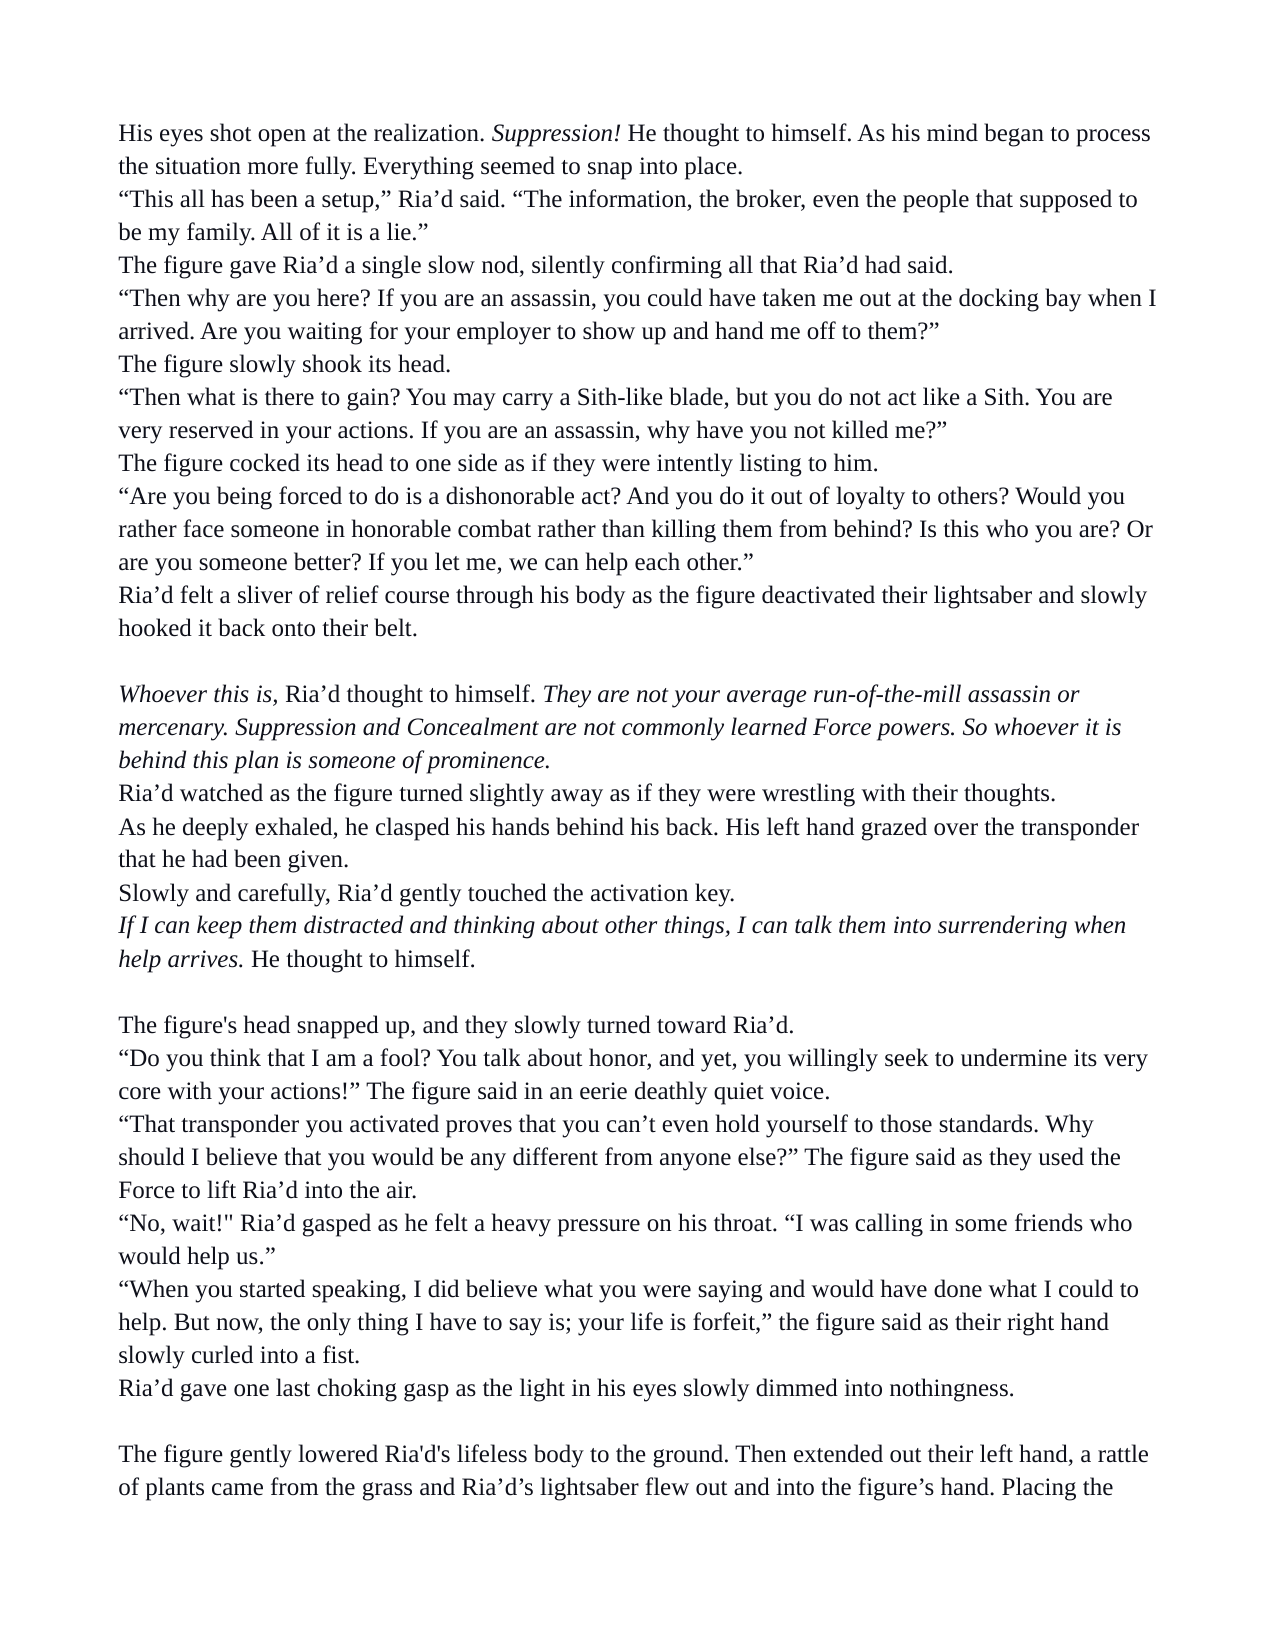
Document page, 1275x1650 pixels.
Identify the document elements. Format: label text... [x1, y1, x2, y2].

text As he deeply exhaled, he clasped his hands behind his back. His left hand grazed over the transponder that he had been given. [118, 812, 1157, 873]
text The figure's head snapped up, and they slowly turned toward Ria’d. [118, 1010, 1157, 1038]
text “Do you think that I am a fool? You talk about honor, and yet, you willingly seek to undermine its very core with your actions!” The figure said in an eerie deathly quiet voice. [118, 1043, 1157, 1104]
text “This all has been a setup,” Ria’d said. “The information, the broker, even the people that supposed to be my family. All of it is a lie.” [118, 184, 1157, 246]
text Ria’d watched as the figure turned slightly away as if they were wrestling with their thoughts. [118, 778, 1157, 807]
text Ria’d felt a sliver of relief course through his body as the figure deactivated their lightsaber and slowly hooked it back onto their belt. [118, 580, 1157, 642]
text The figure slowly shook its head. [118, 349, 1157, 378]
text “Are you being forced to do is a dishonorable act? And you do it out of loyalty to others? Would you rather face someone in honorable combat rather than killing them from behind? Is this who you are? Or are you someone better? If you let me, we can help each other.” [118, 481, 1157, 576]
text “No, wait!" Ria’d gasped as he felt a heavy pressure on his throat. “I was calling in some friends who would help us.” [118, 1208, 1157, 1269]
text The figure gave Ria’d a single slow nod, silently confirming all that Ria’d had said. [118, 250, 1157, 279]
text “That transponder you activated proves that you can’t even hold yourself to those standards. Why should I believe that you would be any different from anyone else?” The figure said as they used the Force to lift Ria’d into the air. [118, 1109, 1157, 1203]
text If I can keep them distracted and thinking about other things, I can talk them into surrendering when help arrives. He thought to himself. [118, 911, 1157, 972]
text The figure cocked its head to one side as if they were intently listing to him. [118, 448, 1157, 477]
text Slowly and carefully, Ria’d gently touched the activation key. [118, 878, 1157, 906]
text The figure gently lowered Ria'd's lifeless body to the ground. Then extended out their left hand, a rattle of plants came from the grass and Ria’d’s lightsaber flew out and into the figure’s hand. Placing the [118, 1439, 1157, 1501]
text “When you started speaking, I did believe what you were saying and would have done what I could to help. But now, the only thing I have to say is; your life is forfeit,” the figure said as their right hand slowly curled into a fist. [118, 1274, 1157, 1369]
text Whoever this is, Ria’d thought to himself. They are not your average run-of-the-mill assassin or mercenary. Suppression and Concealment are not commonly learned Force powers. So whoever it is behind this plan is someone of prominence. [118, 679, 1157, 774]
text “Then why are you here? If you are an assassin, you could have taken me out at the docking bay when I arrived. Are you waiting for your employer to show up and hand me off to them?” [118, 283, 1157, 345]
text Ria’d gave one last choking gasp as the light in his eyes slowly dimmed into nothingness. [118, 1373, 1157, 1402]
text “Then what is there to gain? You may carry a Sith-like blade, but you do not act like a Sith. You are very reserved in your actions. If you are an assassin, why have you not killed me?” [118, 382, 1157, 444]
text His eyes shot open at the realization. Suppression! He thought to himself. As his mind began to process the situation more fully. Everything seemed to snap into place. [118, 118, 1157, 180]
